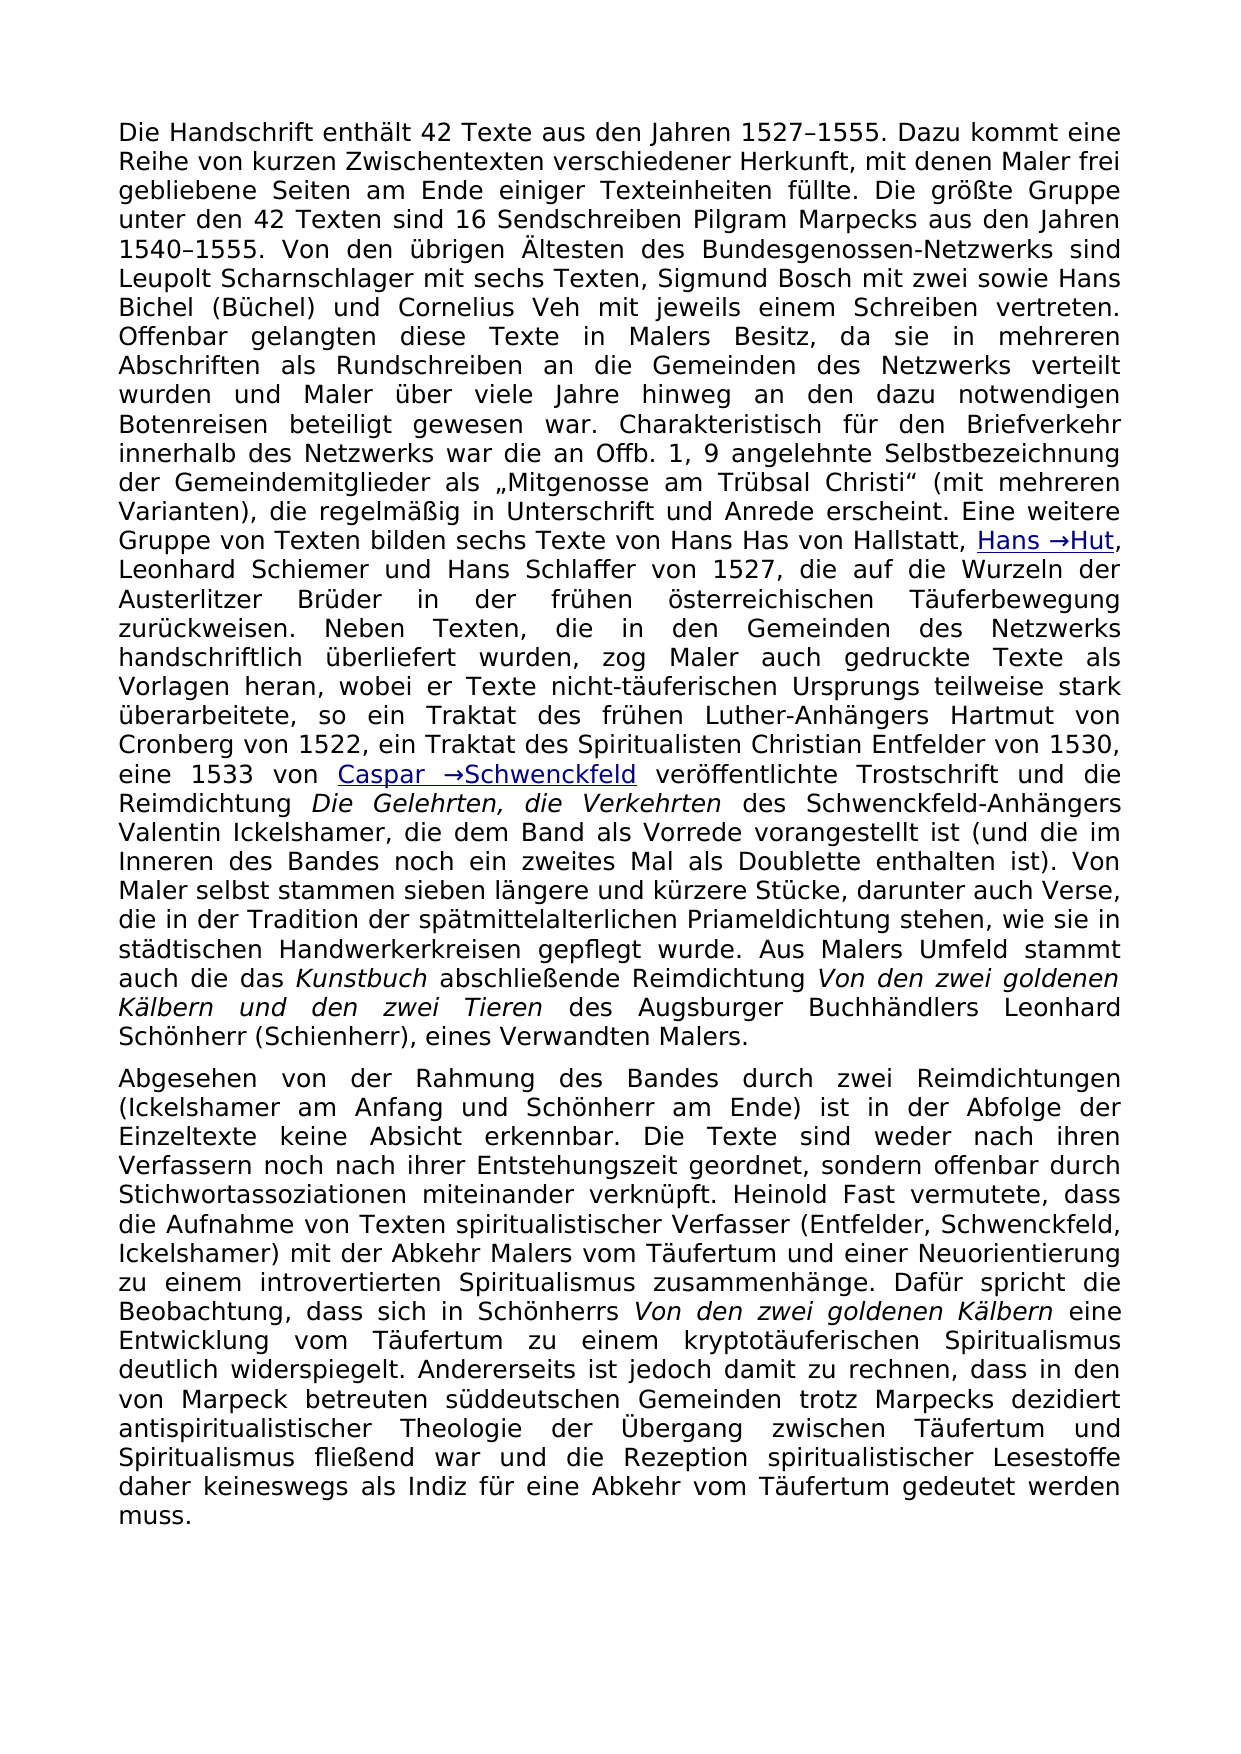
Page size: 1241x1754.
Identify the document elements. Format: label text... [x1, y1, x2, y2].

text Abgesehen von der Rahmung des Bandes durch zwei Reimdichtungen (Ickelshamer am Anfang und Schönherr am Ende) ist in der Abfolge der Einzeltexte keine Absicht erkennbar. Die Texte sind weder nach ihren Verfassern noch nach ihrer Entstehungszeit geordnet, sondern offenbar durch Stichwortassoziationen miteinander verknüpft. Heinold Fast vermutete, dass die Aufnahme von Texten spiritualistischer Verfasser (Entfelder, Schwenckfeld, Ickelshamer) mit der Abkehr Malers vom Täufertum und einer Neuorientierung zu einem introvertierten Spiritualismus zusammenhänge. Dafür spricht die Beobachtung, dass sich in Schönherrs Von den zwei goldenen Kälbern eine Entwicklung vom Täufertum zu einem kryptotäuferischen Spiritualismus deutlich widerspiegelt. Andererseits ist jedoch damit zu rechnen, dass in den von Marpeck betreuten süddeutschen Gemeinden trotz Marpecks dezidiert antispiritualistischer Theologie der Übergang zwischen Täufertum und Spiritualismus fließend war und die Rezeption spiritualistischer Lesestoffe daher keineswegs als Indiz für eine Abkehr vom Täufertum gedeutet werden muss. [118, 1064, 1122, 1531]
text Die Handschrift enthält 42 Texte aus den Jahren 1527–1555. Dazu kommt eine Reihe von kurzen Zwischentexten verschiedener Herkunft, mit denen Maler frei gebliebene Seiten am Ende einiger Texteinheiten füllte. Die größte Gruppe unter den 42 Texten sind 16 Sendschreiben Pilgram Marpecks aus den Jahren 1540–1555. Von den übrigen Ältesten des Bundesgenossen-Netzwerks sind Leupolt Scharnschlager mit sechs Texten, Sigmund Bosch mit zwei sowie Hans Bichel (Büchel) und Cornelius Veh mit jeweils einem Schreiben vertreten. Offenbar gelangten diese Texte in Malers Besitz, da sie in mehreren Abschriften als Rundschreiben an die Gemeinden des Netzwerks verteilt wurden und Maler über viele Jahre hinweg an den dazu notwendigen Botenreisen beteiligt gewesen war. Charakteristisch für den Briefverkehr innerhalb des Netzwerks war die an Offb. 1, 9 angelehnte Selbstbezeichnung der Gemeindemitglieder als „Mitgenosse am Trübsal Christi“ (mit mehreren Varianten), die regelmäßig in Unterschrift und Anrede erscheint. Eine weitere Gruppe von Texten bilden sechs Texte von Hans Has von Hallstatt, Hans →Hut, Leonhard Schiemer und Hans Schlaffer von 1527, die auf die Wurzeln der Austerlitzer Brüder in der frühen österreichischen Täuferbewegung zurückweisen. Neben Texten, die in den Gemeinden des Netzwerks handschriftlich überliefert wurden, zog Maler auch gedruckte Texte als Vorlagen heran, wobei er Texte nicht-täuferischen Ursprungs teilweise stark überarbeitete, so ein Traktat des frühen Luther-Anhängers Hartmut von Cronberg von 1522, ein Traktat des Spiritualisten Christian Entfelder von 1530, eine 1533 von Caspar →Schwenckfeld veröffentlichte Trostschrift und die Reimdichtung Die Gelehrten, die Verkehrten des Schwenckfeld-Anhängers Valentin Ickelshamer, die dem Band als Vorrede vorangestellt ist (und die im Inneren des Bandes noch ein zweites Mal als Doublette enthalten ist). Von Maler selbst stammen sieben längere und kürzere Stücke, darunter auch Verse, die in der Tradition der spätmittelalterlichen Priameldichtung stehen, wie sie in städtischen Handwerkerkreisen gepflegt wurde. Aus Malers Umfeld stammt auch die das Kunstbuch abschließende Reimdichtung Von den zwei goldenen Kälbern und den zwei Tieren des Augsburger Buchhändlers Leonhard Schönherr (Schienherr), eines Verwandten Malers. [118, 118, 1122, 1051]
